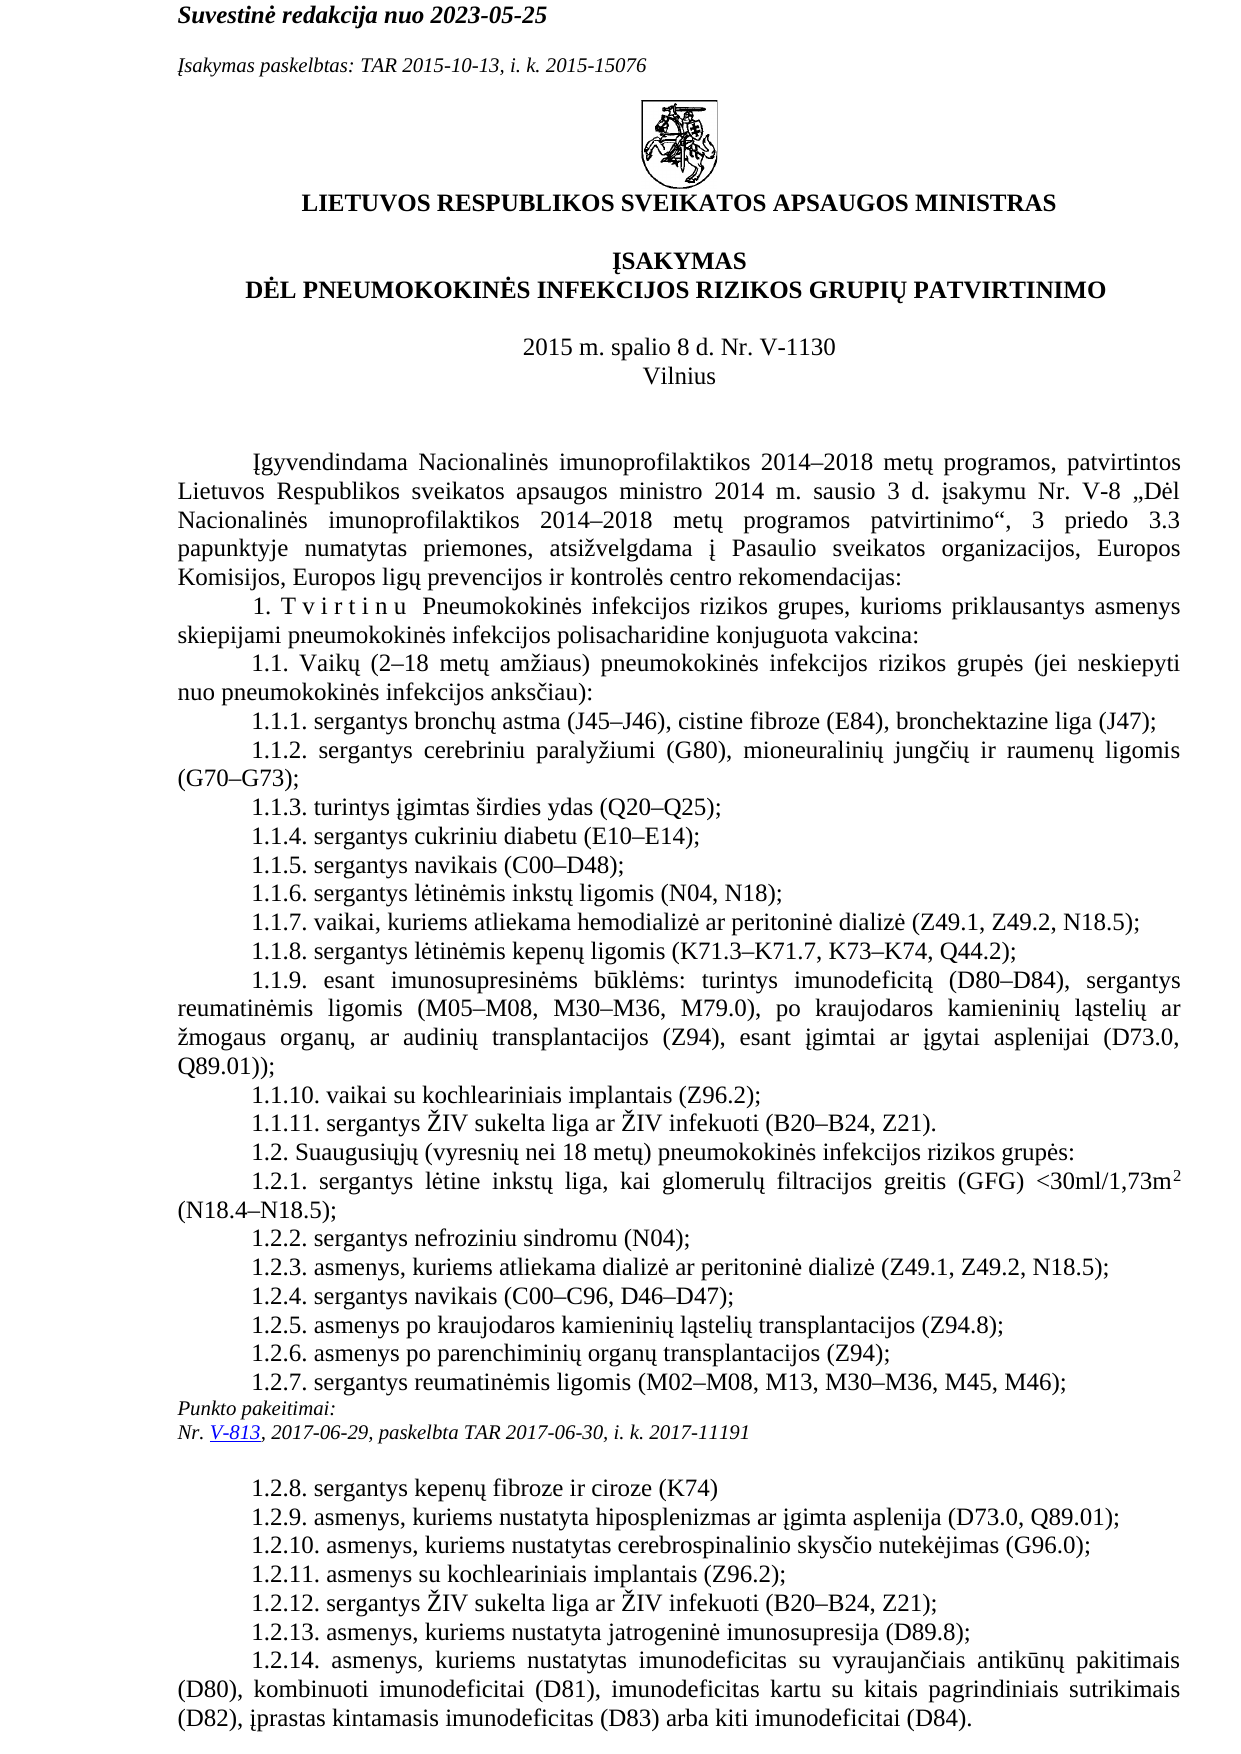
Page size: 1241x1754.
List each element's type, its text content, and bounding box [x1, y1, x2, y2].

text 1.2. Suaugusiųjų (vyresnių nei 18 metų) pneumokokinės infekcijos rizikos grupės: [177, 1137, 1181, 1166]
text LIETUVOS RESPUBLIKOS SVEIKATOS APSAUGOS MINISTRAS [177, 188, 1181, 217]
text Punkto pakeitimai: [177, 1396, 1181, 1420]
text 1.1.7. vaikai, kuriems atliekama hemodializė ar peritoninė dializė (Z49.1, Z49.2, N18.5); [177, 907, 1181, 936]
text 1.1.2. sergantys cerebriniu paralyžiumi (G80), mioneuralinių jungčių ir raumenų ligomis (G70–G73); [177, 735, 1181, 792]
text Vilnius [177, 361, 1181, 390]
text 1.2.9. asmenys, kuriems nustatyta hiposplenizmas ar įgimta asplenija (D73.0, Q89.01); [177, 1502, 1181, 1530]
text 1.2.8. sergantys kepenų fibroze ir ciroze (K74) [177, 1473, 1181, 1502]
text 1.2.3. asmenys, kuriems atliekama dializė ar peritoninė dializė (Z49.1, Z49.2, N18.5); [177, 1252, 1181, 1281]
text 1.2.1. sergantys lėtine inkstų liga, kai glomerulų filtracijos greitis (GFG) <30ml/1,73m2 (N18.4–N18.5); [177, 1166, 1181, 1223]
text 1.2.10. asmenys, kuriems nustatytas cerebrospinalinio skysčio nutekėjimas (G96.0); [177, 1530, 1181, 1559]
text Įgyvendindama Nacionalinės imunoprofilaktikos 2014–2018 metų programos, patvirtintos Lietuvos Respublikos sveikatos apsaugos ministro 2014 m. sausio 3 d. įsakymu Nr. V-8 „Dėl Nacionalinės imunoprofilaktikos 2014–2018 metų programos patvirtinimo“, 3 priedo 3.3 papunktyje numatytas priemones, atsižvelgdama į Pasaulio sveikatos organizacijos, Europos Komisijos, Europos ligų prevencijos ir kontrolės centro rekomendacijas: [177, 447, 1181, 591]
text 1.2.4. sergantys navikais (C00–C96, D46–D47); [177, 1281, 1181, 1310]
text ĮSAKYMAS [177, 246, 1181, 275]
text 1.1.10. vaikai su kochleariniais implantais (Z96.2); [177, 1080, 1181, 1108]
text 1.1.6. sergantys lėtinėmis inkstų ligomis (N04, N18); [177, 878, 1181, 907]
text 1.2.13. asmenys, kuriems nustatyta jatrogeninė imunosupresija (D89.8); [177, 1617, 1181, 1645]
text 1.2.14. asmenys, kuriems nustatytas imunodeficitas su vyraujančiais antikūnų pakitimais (D80), kombinuoti imunodeficitai (D81), imunodeficitas kartu su kitais pagrindiniais sutrikimais (D82), įprastas kintamasis imunodeficitas (D83) arba kiti imunodeficitai (D84). [177, 1645, 1181, 1732]
text 1.2.5. asmenys po kraujodaros kamieninių ląstelių transplantacijos (Z94.8); [177, 1310, 1181, 1338]
text 1.1.1. sergantys bronchų astma (J45–J46), cistine fibroze (E84), bronchektazine liga (J47); [177, 706, 1181, 735]
text DĖL pneumokokinės infekcijos rizikos grupIŲ PATVIRTINIMO [177, 275, 1181, 303]
text 1.1.4. sergantys cukriniu diabetu (E10–E14); [177, 821, 1181, 850]
text 1.1.8. sergantys lėtinėmis kepenų ligomis (K71.3–K71.7, K73–K74, Q44.2); [177, 936, 1181, 965]
text 1.2.7. sergantys reumatinėmis ligomis (M02–M08, M13, M30–M36, M45, M46); [251, 1367, 1181, 1396]
text 1.1.3. turintys įgimtas širdies ydas (Q20–Q25); [177, 792, 1181, 821]
text 1. Tvirtinu Pneumokokinės infekcijos rizikos grupes, kurioms priklausantys asmenys skiepijami pneumokokinės infekcijos polisacharidine konjuguota vakcina: [177, 591, 1181, 648]
text Įsakymas paskelbtas: TAR 2015-10-13, i. k. 2015-15076 [177, 53, 1181, 77]
text 1.1.11. sergantys ŽIV sukelta liga ar ŽIV infekuoti (B20–B24, Z21). [177, 1108, 1181, 1137]
text 1.2.2. sergantys nefroziniu sindromu (N04); [177, 1223, 1181, 1252]
text 1.2.6. asmenys po parenchiminių organų transplantacijos (Z94); [177, 1338, 1181, 1367]
text 1.2.12. sergantys ŽIV sukelta liga ar ŽIV infekuoti (B20–B24, Z21); [177, 1588, 1181, 1617]
text 1.1.5. sergantys navikais (C00–D48); [177, 850, 1181, 878]
text 2015 m. spalio 8 d. Nr. V-1130 [177, 332, 1181, 361]
text 1.2.11. asmenys su kochleariniais implantais (Z96.2); [177, 1559, 1181, 1588]
text 1.1. Vaikų (2–18 metų amžiaus) pneumokokinės infekcijos rizikos grupės (jei neskiepyti nuo pneumokokinės infekcijos anksčiau): [177, 648, 1181, 706]
text Nr. V-813, 2017-06-29, paskelbta TAR 2017-06-30, i. k. 2017-11191 [177, 1420, 1181, 1444]
text Suvestinė redakcija nuo 2023-05-25 [177, 0, 1181, 29]
text 1.1.9. esant imunosupresinėms būklėms: turintys imunodeficitą (D80–D84), sergantys reumatinėmis ligomis (M05–M08, M30–M36, M79.0), po kraujodaros kamieninių ląstelių ar žmogaus organų, ar audinių transplantacijos (Z94), esant įgimtai ar įgytai asplenijai (D73.0, Q89.01)); [177, 965, 1181, 1080]
